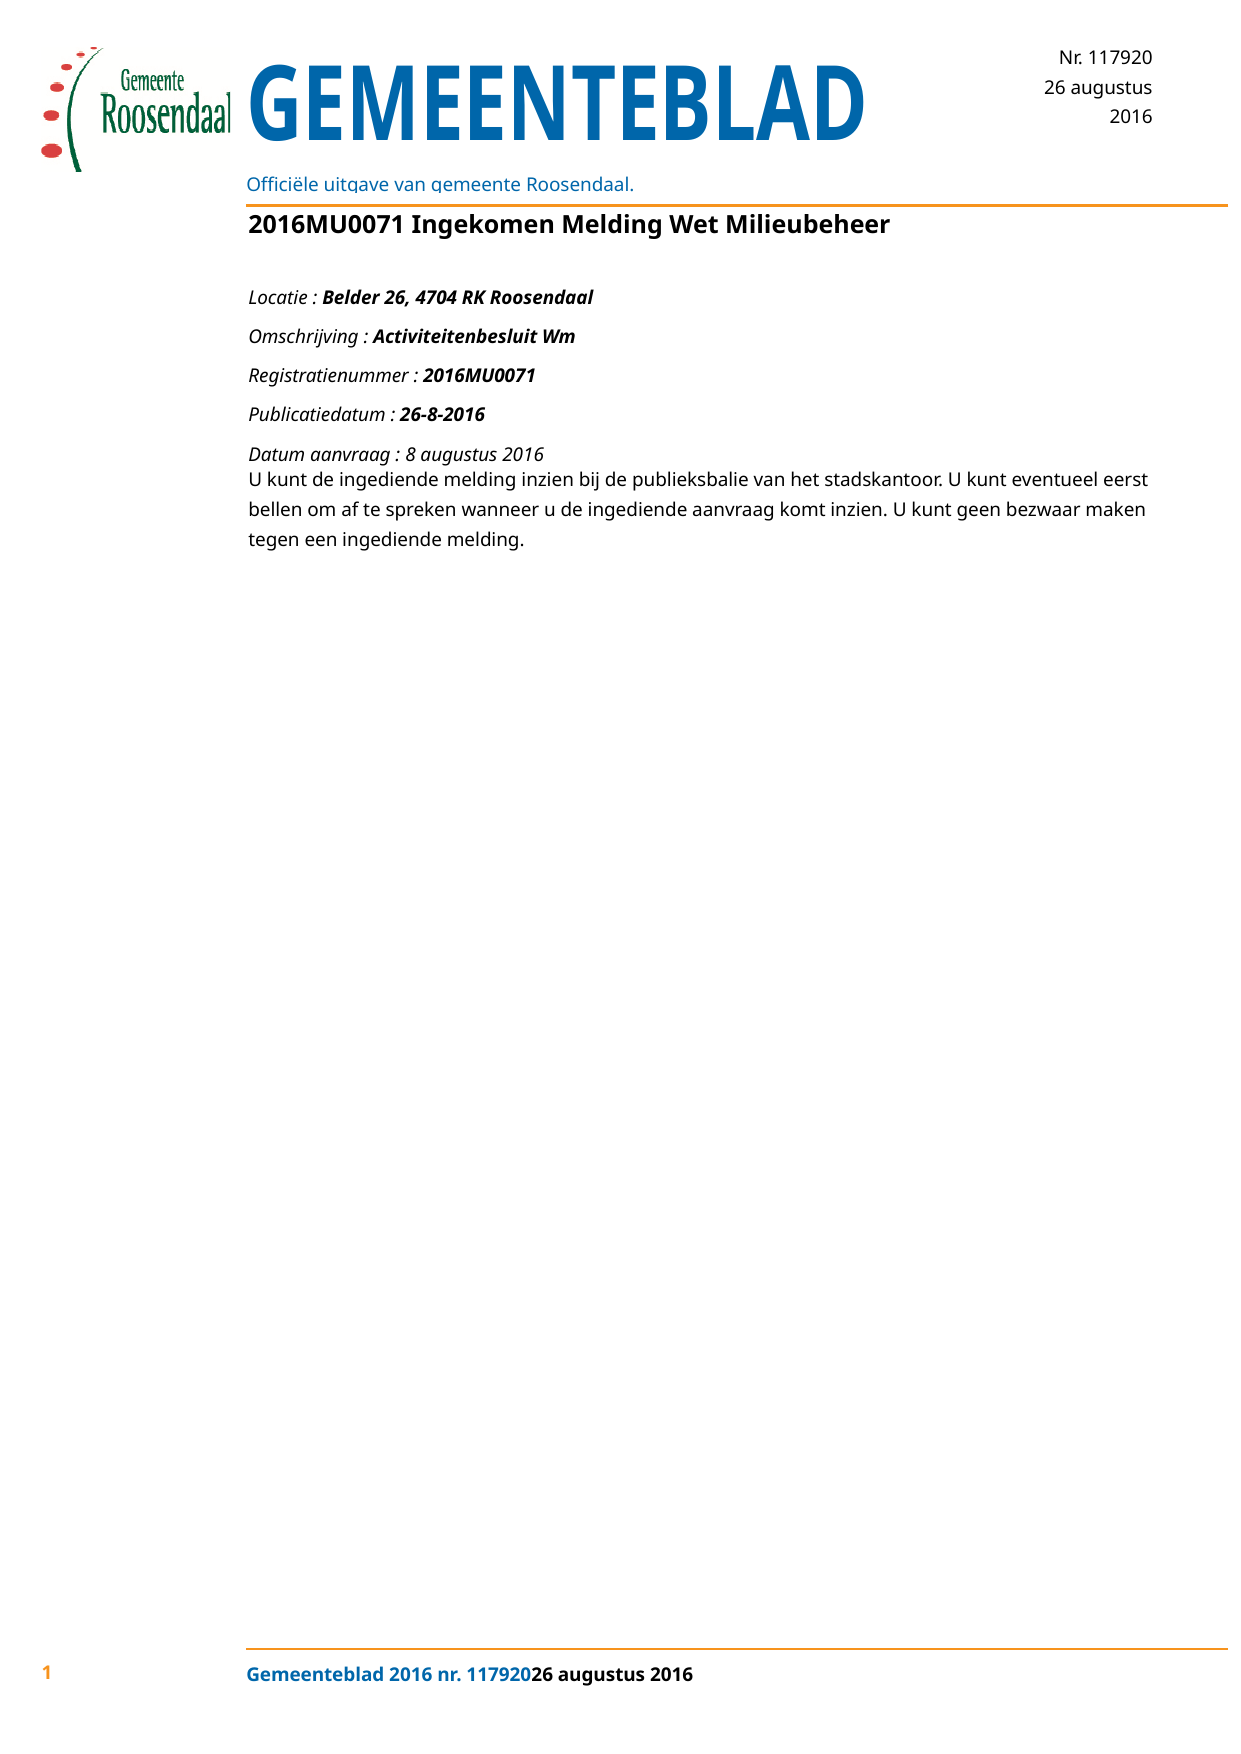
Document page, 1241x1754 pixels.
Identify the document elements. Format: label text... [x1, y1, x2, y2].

text Datum aanvraag : 8 augustus 2016 [248, 441, 1152, 467]
text Locatie : Belder 26, 4704 RK Roosendaal [248, 284, 1152, 309]
picture [41, 47, 231, 172]
text Publicatiedatum : 26-8-2016 [248, 402, 1152, 427]
text Registratienummer : 2016MU0071 [248, 362, 1152, 388]
text U kunt de ingediende melding inzien bij de publieksbalie van het stadskantoor. U kunt eventueel eerst bellen om af te spreken wanneer u de ingediende aanvraag komt inzien. U kunt geen bezwaar maken tegen een ingediende melding. [248, 467, 1152, 552]
text Omschrijving : Activiteitenbesluit Wm [248, 323, 1152, 349]
text 2016MU0071 Ingekomen Melding Wet Milieubeheer [248, 207, 1152, 241]
